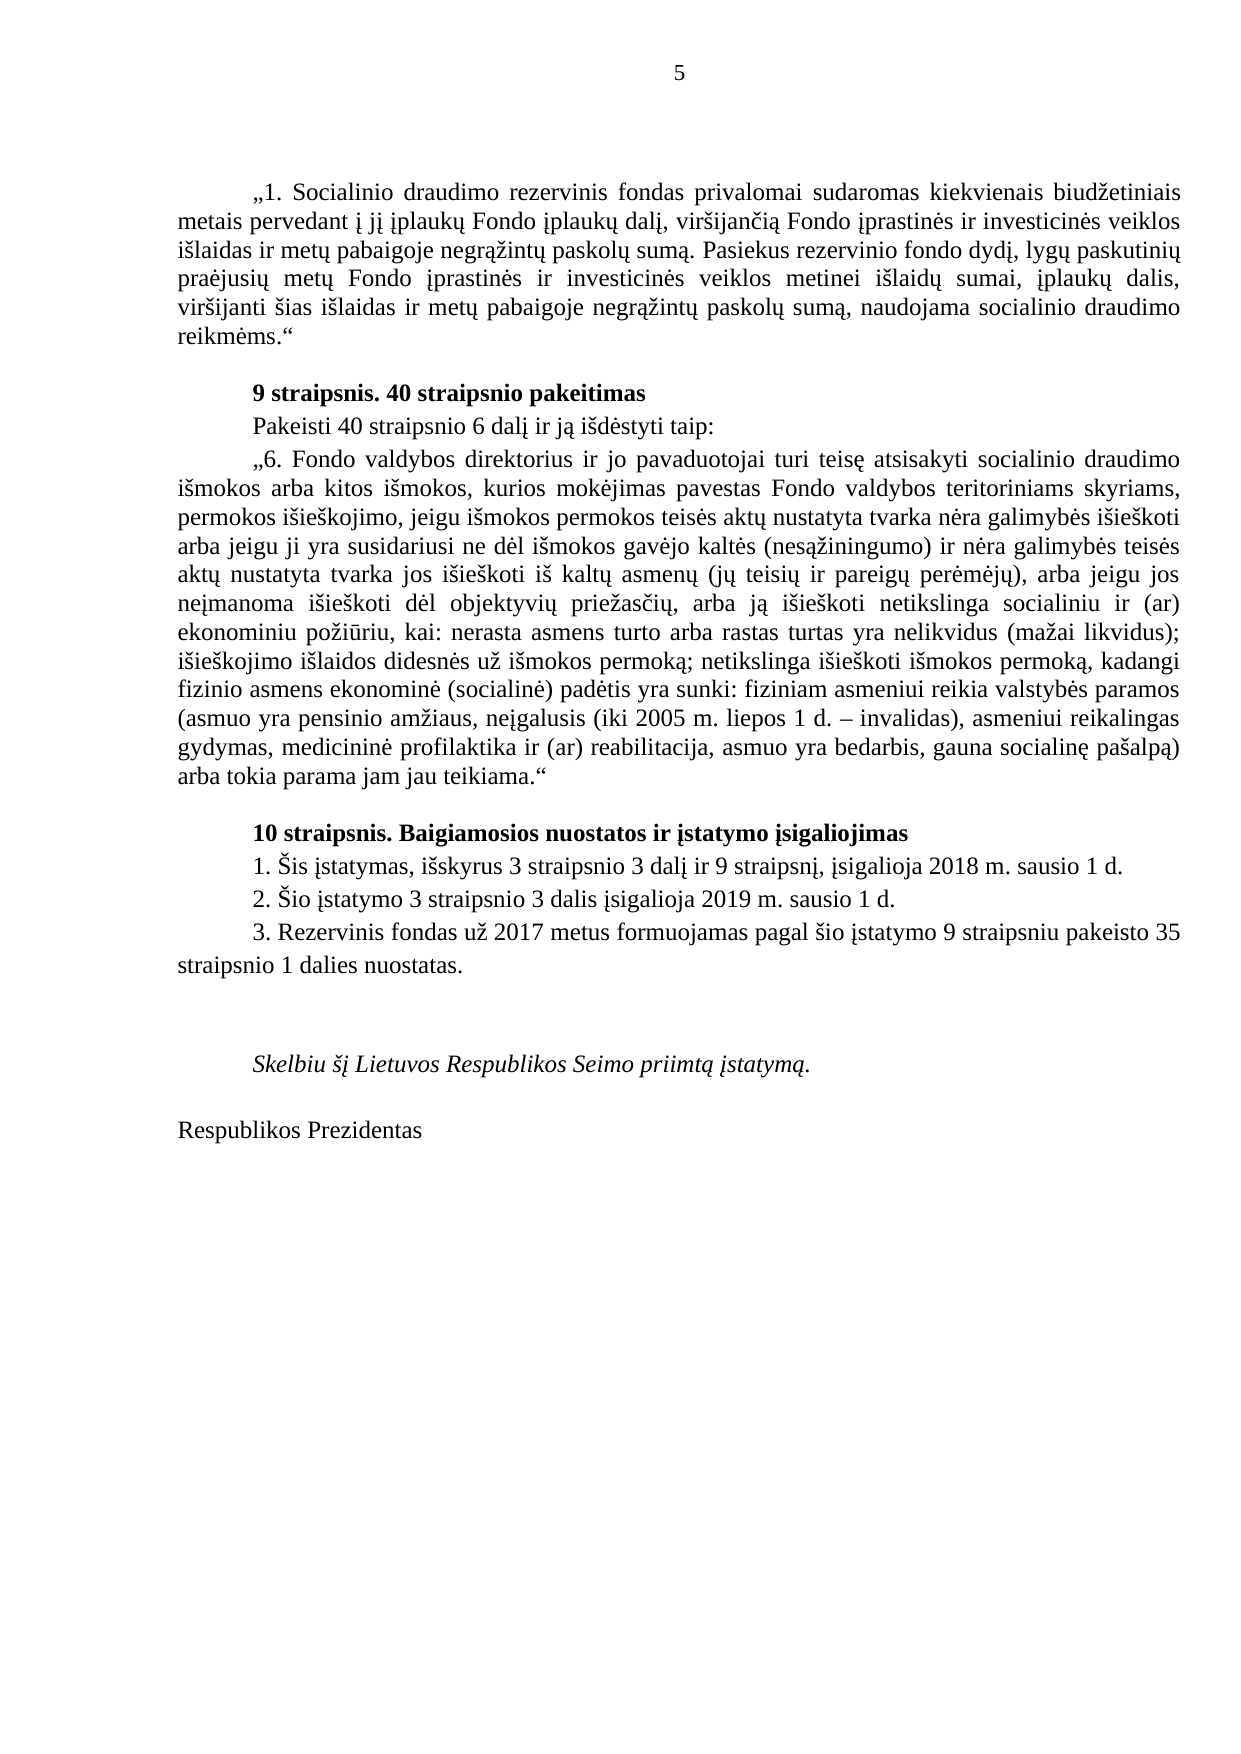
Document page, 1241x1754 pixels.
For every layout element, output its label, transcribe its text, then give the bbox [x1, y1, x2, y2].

text Skelbiu šį Lietuvos Respublikos Seimo priimtą įstatymą. [177, 1049, 1181, 1078]
text „1. Socialinio draudimo rezervinis fondas privalomai sudaromas kiekvienais biudžetiniais metais pervedant į jį įplaukų Fondo įplaukų dalį, viršijančią Fondo įprastinės ir investicinės veiklos išlaidas ir metų pabaigoje negrąžintų paskolų sumą. Pasiekus rezervinio fondo dydį, lygų paskutinių praėjusių metų Fondo įprastinės ir investicinės veiklos metinei išlaidų sumai, įplaukų dalis, viršijanti šias išlaidas ir metų pabaigoje negrąžintų paskolų sumą, naudojama socialinio draudimo reikmėms.“ [177, 177, 1181, 350]
text 3. Rezervinis fondas už 2017 metus formuojamas pagal šio įstatymo 9 straipsniu pakeisto 35 straipsnio 1 dalies nuostatas. [177, 917, 1181, 979]
text 10 straipsnis. Baigiamosios nuostatos ir įstatymo įsigaliojimas [177, 818, 1181, 847]
text Respublikos Prezidentas [177, 1115, 1181, 1144]
text „6. Fondo valdybos direktorius ir jo pavaduotojai turi teisę atsisakyti socialinio draudimo išmokos arba kitos išmokos, kurios mokėjimas pavestas Fondo valdybos teritoriniams skyriams, permokos išieškojimo, jeigu išmokos permokos teisės aktų nustatyta tvarka nėra galimybės išieškoti arba jeigu ji yra susidariusi ne dėl išmokos gavėjo kaltės (nesąžiningumo) ir nėra galimybės teisės aktų nustatyta tvarka jos išieškoti iš kaltų asmenų (jų teisių ir pareigų perėmėjų), arba jeigu jos neįmanoma išieškoti dėl objektyvių priežasčių, arba ją išieškoti netikslinga socialiniu ir (ar) ekonominiu požiūriu, kai: nerasta asmens turto arba rastas turtas yra nelikvidus (mažai likvidus); išieškojimo išlaidos didesnės už išmokos permoką; netikslinga išieškoti išmokos permoką, kadangi fizinio asmens ekonominė (socialinė) padėtis yra sunki: fiziniam asmeniui reikia valstybės paramos (asmuo yra pensinio amžiaus, neįgalusis (iki 2005 m. liepos 1 d. – invalidas), asmeniui reikalingas gydymas, medicininė profilaktika ir (ar) reabilitacija, asmuo yra bedarbis, gauna socialinę pašalpą) arba tokia parama jam jau teikiama.“ [177, 444, 1181, 789]
text 2. Šio įstatymo 3 straipsnio 3 dalis įsigalioja 2019 m. sausio 1 d. [177, 884, 1181, 913]
text 1. Šis įstatymas, išskyrus 3 straipsnio 3 dalį ir 9 straipsnį, įsigalioja 2018 m. sausio 1 d. [177, 851, 1181, 880]
text Pakeisti 40 straipsnio 6 dalį ir ją išdėstyti taip: [177, 411, 1181, 440]
text 9 straipsnis. 40 straipsnio pakeitimas [177, 378, 1181, 407]
